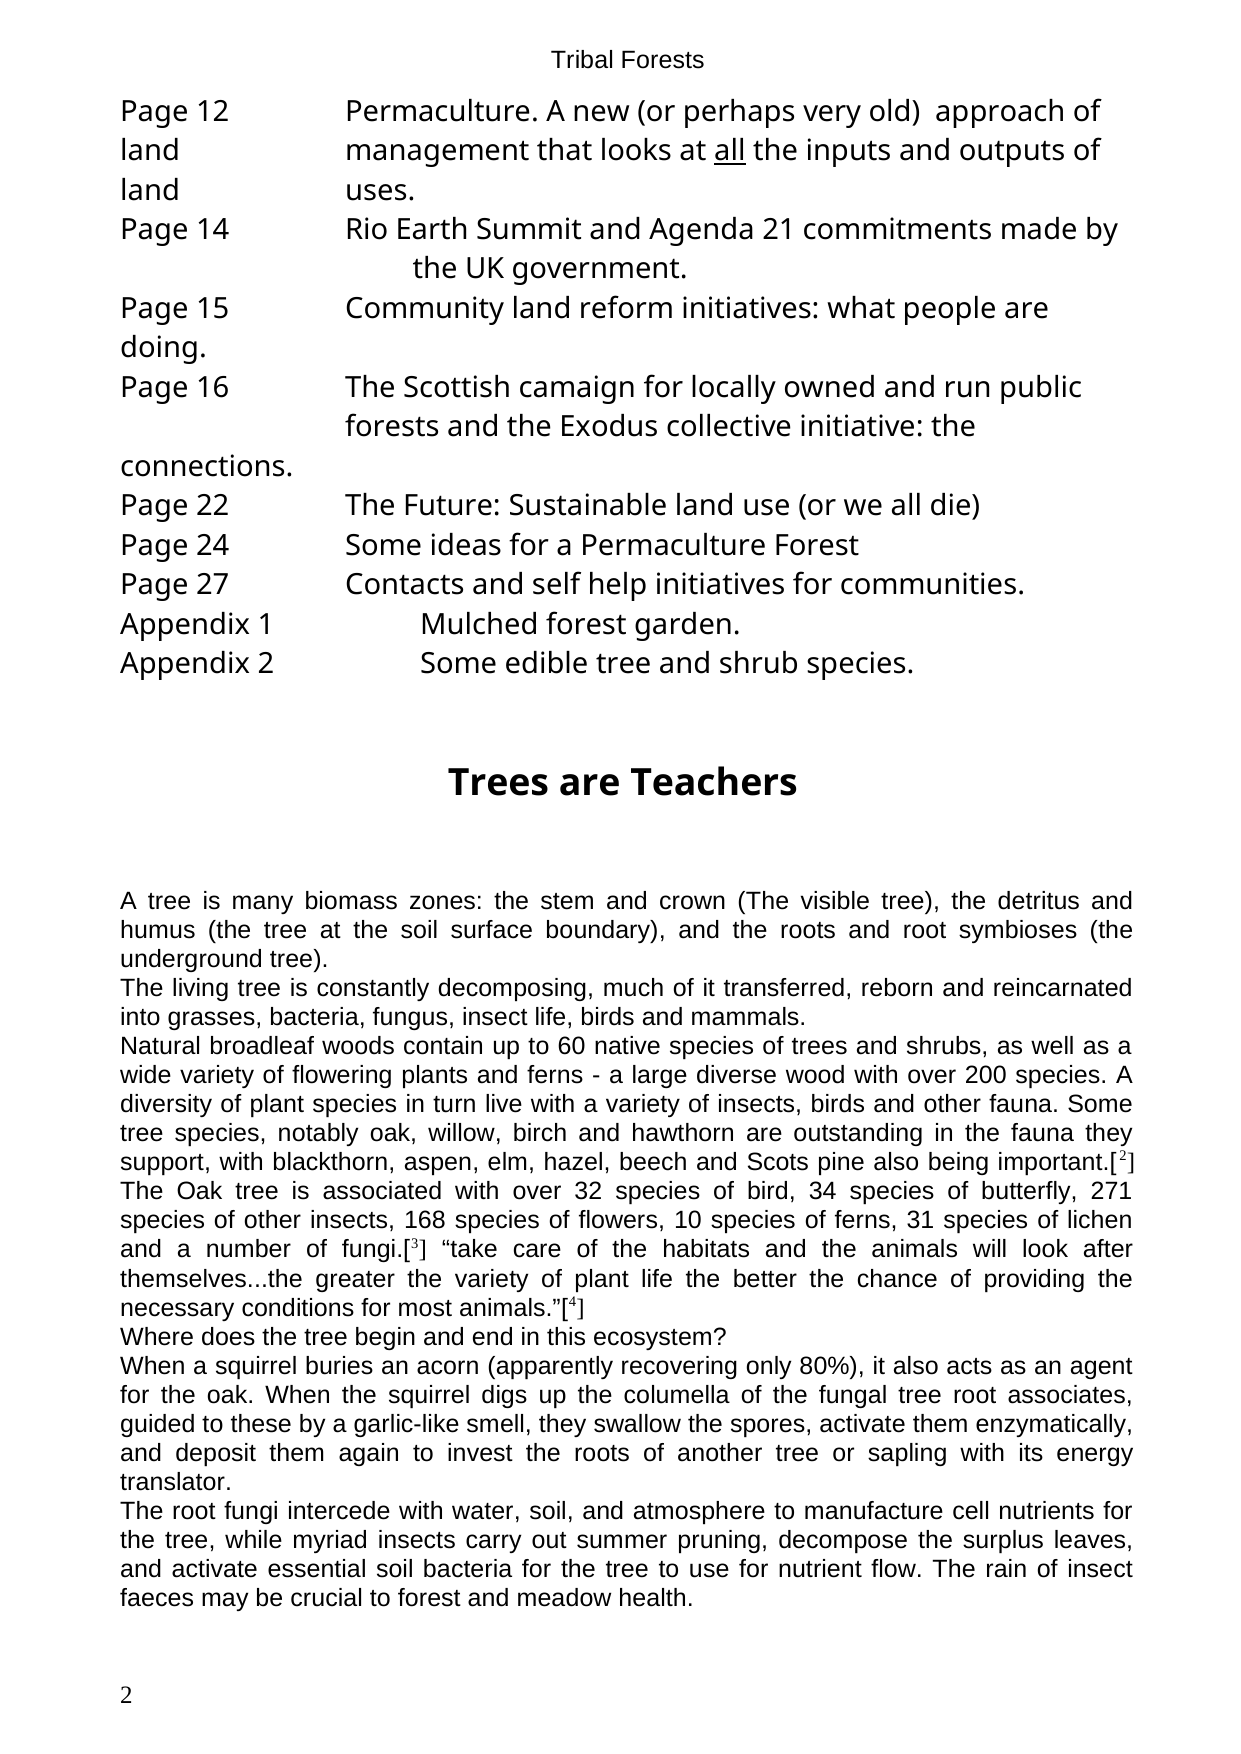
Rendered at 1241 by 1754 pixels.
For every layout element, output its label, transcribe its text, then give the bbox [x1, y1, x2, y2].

text The living tree is constantly decomposing, much of it transferred, reborn and reincarnated into grasses, bacteria, fungus, insect life, birds and mammals. [120, 973, 1135, 1031]
text Page 27 Contacts and self help initiatives for communities. [120, 564, 1135, 603]
text Page 24 Some ideas for a Permaculture Forest [120, 524, 1135, 564]
text Page 12 Permaculture. A new (or perhaps very old) approach of land management that looks at all the inputs and outputs of land uses. [120, 90, 1135, 208]
text Page 16 The Scottish camaign for locally owned and run public forests and the Exodus collective initiative: the connections. [120, 366, 1135, 485]
text Appendix 2 Some edible tree and shrub species. [120, 643, 1135, 682]
text Page 22 The Future: Sustainable land use (or we all die) [120, 485, 1135, 524]
text A tree is many biomass zones: the stem and crown (The visible tree), the detritus and humus (the tree at the soil surface boundary), and the roots and root symbioses (the underground tree). [120, 886, 1135, 973]
text Page 14 Rio Earth Summit and Agenda 21 commitments made by the UK government. [120, 208, 1135, 287]
text When a squirrel buries an acorn (apparently recovering only 80%), it also acts as an agent for the oak. When the squirrel digs up the columella of the fungal tree root associates, guided to these by a garlic-like smell, they swallow the spores, activate them enzymatically, and deposit them again to invest the roots of another tree or sapling with its energy translator. [120, 1351, 1135, 1496]
text Natural broadleaf woods contain up to 60 native species of trees and shrubs, as well as a wide variety of flowering plants and ferns - a large diverse wood with over 200 species. A diversity of plant species in turn live with a variety of insects, birds and other fauna. Some tree species, notably oak, willow, birch and hawthorn are outstanding in the fauna they support, with blackthorn, aspen, elm, hazel, beech and Scots pine also being important.[] The Oak tree is associated with over 32 species of bird, 34 species of butterfly, 271 species of other insects, 168 species of flowers, 10 species of ferns, 31 species of lichen and a number of fungi.[] “take care of the habitats and the animals will look after themselves...the greater the variety of plant life the better the chance of providing the necessary conditions for most animals.”[] [120, 1031, 1135, 1322]
text The root fungi intercede with water, soil, and atmosphere to manufacture cell nutrients for the tree, while myriad insects carry out summer pruning, decompose the surplus leaves, and activate essential soil bacteria for the tree to use for nutrient flow. The rain of insect faeces may be crucial to forest and meadow health. [120, 1496, 1135, 1612]
text Page 15 Community land reform initiatives: what people are doing. [120, 287, 1135, 366]
text Where does the tree begin and end in this ecosystem? [120, 1322, 1135, 1351]
text Trees are Teachers [120, 756, 1135, 807]
text Appendix 1 Mulched forest garden. [120, 603, 1135, 643]
